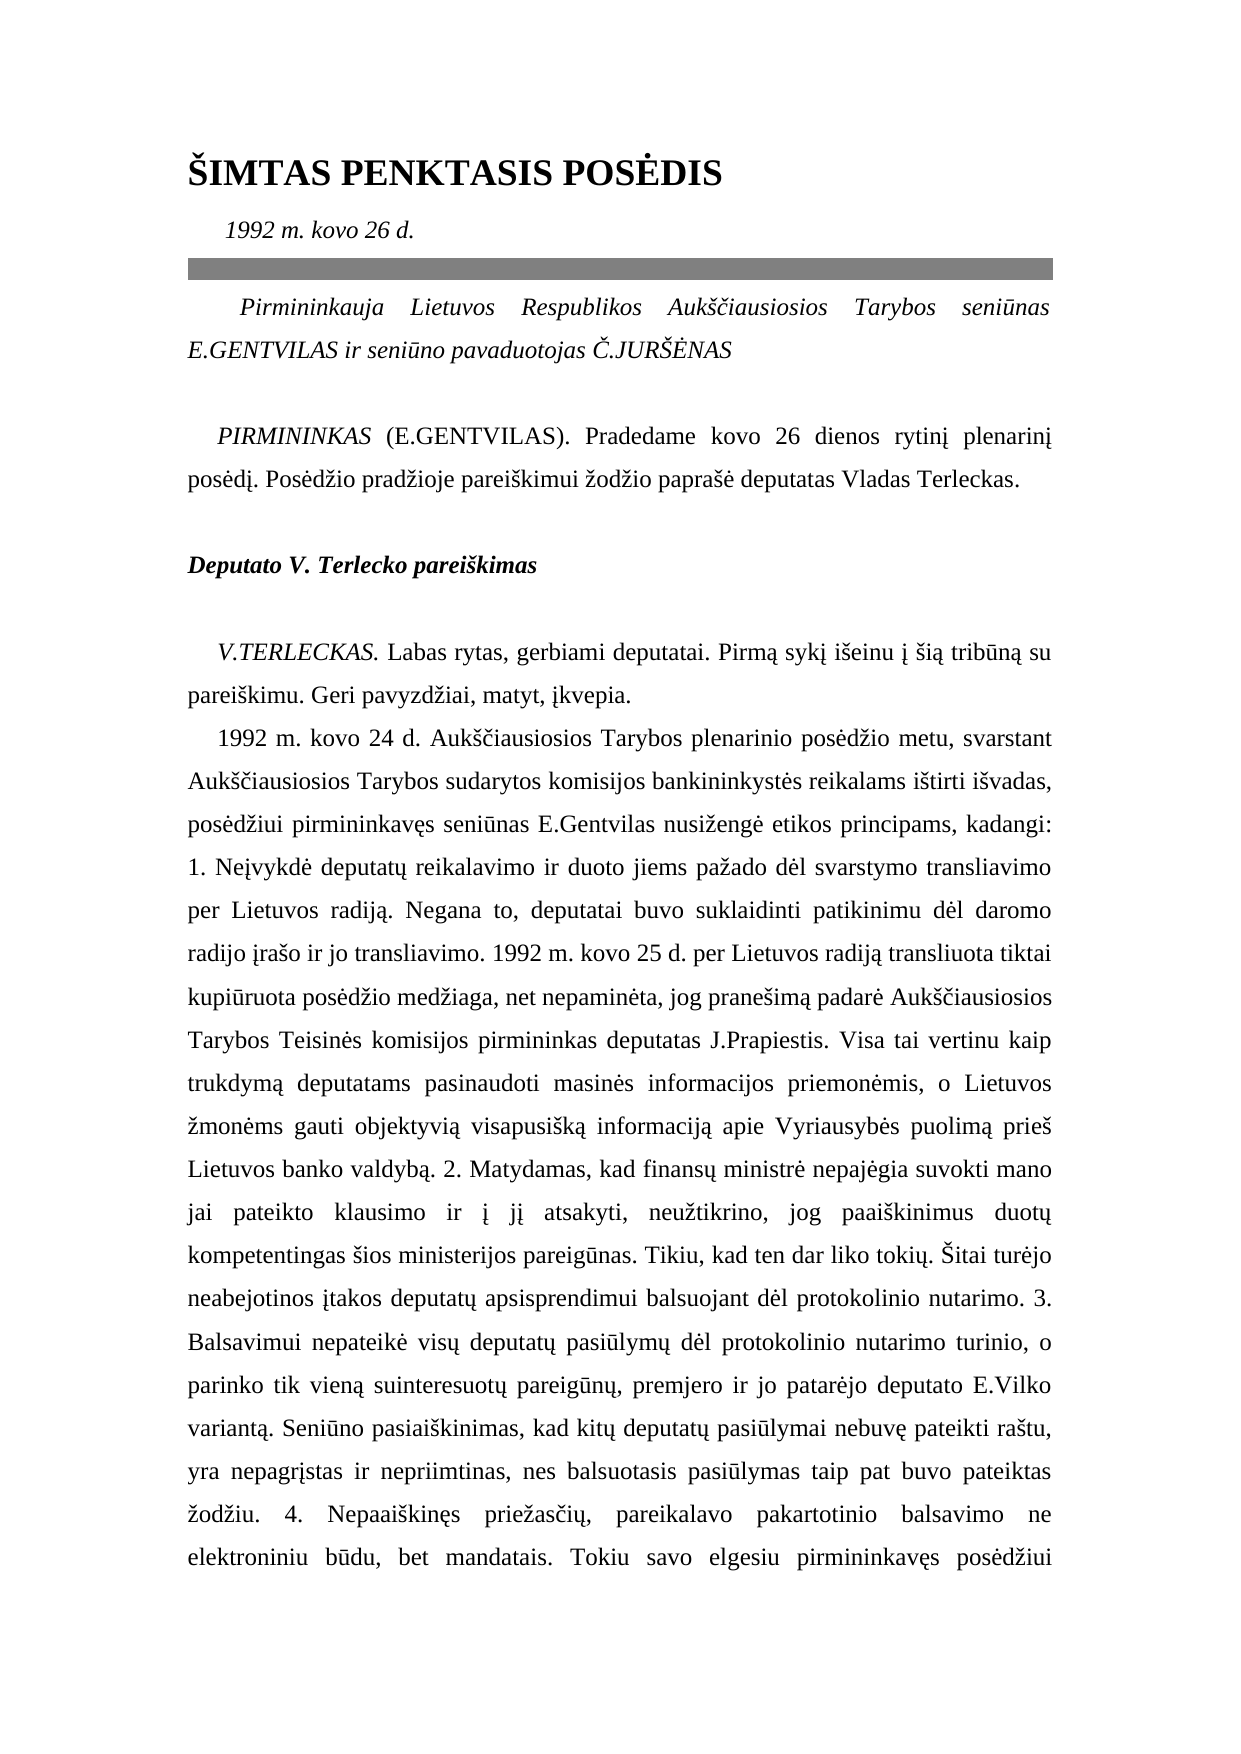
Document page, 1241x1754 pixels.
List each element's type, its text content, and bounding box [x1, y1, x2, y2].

subtitle ŠIMTAS PENKTASIS POSĖDIS [187, 150, 1053, 193]
text Pirmininkauja Lietuvos Respublikos Aukščiausiosios Tarybos seniūnas E.GENTVILAS ir seniūno pavaduotojas Č.JURŠĖNAS [187, 292, 1053, 363]
text 1992 m. kovo 26 d. [187, 215, 1053, 243]
text PIRMININKAS (E.GENTVILAS). Pradedame kovo 26 dienos rytinį plenarinį posėdį. Posėdžio pradžioje pareiškimui žodžio paprašė deputatas Vladas Terleckas. [187, 421, 1053, 493]
text V.TERLECKAS. Labas rytas, gerbiami deputatai. Pirmą sykį išeinu į šią tribūną su pareiškimu. Geri pavyzdžiai, matyt, įkvepia. [187, 637, 1053, 708]
text 1992 m. kovo 24 d. Aukščiausiosios Tarybos plenarinio posėdžio metu, svarstant Aukščiausiosios Tarybos sudarytos komisijos bankininkystės reikalams ištirti išvadas, posėdžiui pirmininkavęs seniūnas E.Gentvilas nusižengė etikos principams, kadangi: 1. Neįvykdė deputatų reikalavimo ir duoto jiems pažado dėl svarstymo transliavimo per Lietuvos radiją. Negana to, deputatai buvo suklaidinti patikinimu dėl daromo radijo įrašo ir jo transliavimo. 1992 m. kovo 25 d. per Lietuvos radiją transliuota tiktai kupiūruota posėdžio medžiaga, net nepaminėta, jog pranešimą padarė Aukščiausiosios Tarybos Teisinės komisijos pirmininkas deputatas J.Prapiestis. Visa tai vertinu kaip trukdymą deputatams pasinaudoti masinės informacijos priemonėmis, o Lietuvos žmonėms gauti objektyvią visapusišką informaciją apie Vyriausybės puolimą prieš Lietuvos banko valdybą. 2. Matydamas, kad finansų ministrė nepajėgia suvokti mano jai pateikto klausimo ir į jį atsakyti, neužtikrino, jog paaiškinimus duotų kompetentingas šios ministerijos pareigūnas. Tikiu, kad ten dar liko tokių. Šitai turėjo neabejotinos įtakos deputatų apsisprendimui balsuojant dėl protokolinio nutarimo. 3. Balsavimui nepateikė visų deputatų pasiūlymų dėl protokolinio nutarimo turinio, o parinko tik vieną suinteresuotų pareigūnų, premjero ir jo patarėjo deputato E.Vilko variantą. Seniūno pasiaiškinimas, kad kitų deputatų pasiūlymai nebuvę pateikti raštu, yra nepagrįstas ir nepriimtinas, nes balsuotasis pasiūlymas taip pat buvo pateiktas žodžiu. 4. Nepaaiškinęs priežasčių, pareikalavo pakartotinio balsavimo ne elektroniniu būdu, bet mandatais. Tokiu savo elgesiu pirmininkavęs posėdžiui [187, 723, 1053, 1571]
text Deputato V. Terlecko pareiškimas [187, 550, 1053, 579]
